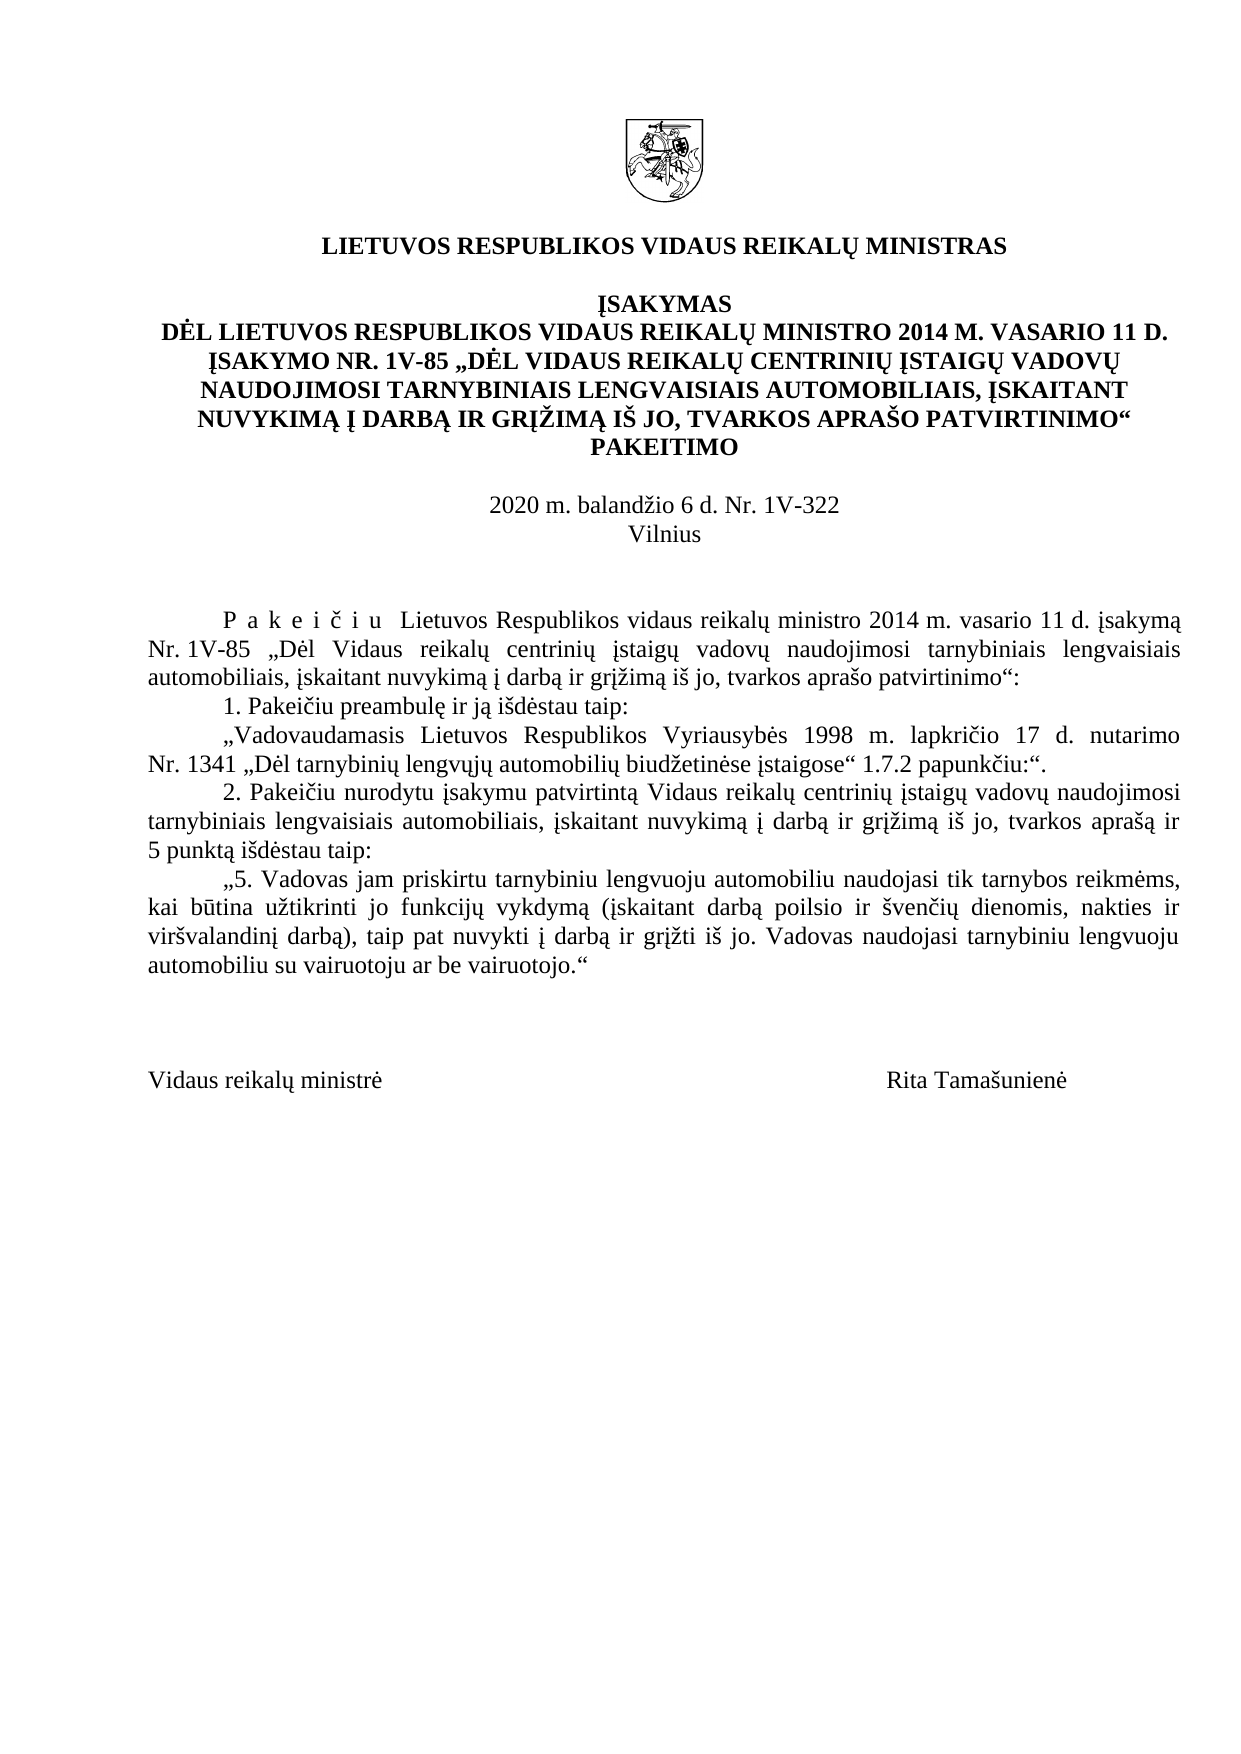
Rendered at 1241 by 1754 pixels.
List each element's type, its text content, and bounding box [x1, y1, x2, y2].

text 2020 m. balandžio 6 d. Nr. 1V-322 [148, 490, 1181, 519]
text Pakeičiu Lietuvos Respublikos vidaus reikalų ministro 2014 m. vasario 11 d. įsakymą Nr. 1V-85 „Dėl Vidaus reikalų centrinių įstaigų vadovų naudojimosi tarnybiniais lengvaisiais automobiliais, įskaitant nuvykimą į darbą ir grįžimą iš jo, tvarkos aprašo patvirtinimo“: [148, 605, 1181, 691]
text „5. Vadovas jam priskirtu tarnybiniu lengvuoju automobiliu naudojasi tik tarnybos reikmėms, kai būtina užtikrinti jo funkcijų vykdymą (įskaitant darbą poilsio ir švenčių dienomis, nakties ir viršvalandinį darbą), taip pat nuvykti į darbą ir grįžti iš jo. Vadovas naudojasi tarnybiniu lengvuoju automobiliu su vairuotoju ar be vairuotojo.“ [148, 864, 1181, 979]
text ĮSAKYMAS [148, 289, 1181, 317]
text 2. Pakeičiu nurodytu įsakymu patvirtintą Vidaus reikalų centrinių įstaigų vadovų naudojimosi tarnybiniais lengvaisiais automobiliais, įskaitant nuvykimą į darbą ir grįžimą iš jo, tvarkos aprašą ir 5 punktą išdėstau taip: [148, 777, 1181, 864]
text „Vadovaudamasis Lietuvos Respublikos Vyriausybės 1998 m. lapkričio 17 d. nutarimo Nr. 1341 „Dėl tarnybinių lengvųjų automobilių biudžetinėse įstaigose“ 1.7.2 papunkčiu:“. [148, 720, 1181, 777]
text LIETUVOS RESPUBLIKOS VIDAUS REIKALŲ MINISTRAS [148, 231, 1181, 260]
subtitle DĖL LIETUVOS RESPUBLIKOS VIDAUS REIKALŲ MINISTRO 2014 M. VASARIO 11 D. ĮSAKYMO NR. 1V-85 „DĖL VIDAUS REIKALŲ CENTRINIŲ ĮSTAIGŲ VADOVŲ NAUDOJIMOSI TARNYBINIAIS LENGVAISIAIS AUTOMOBILIAIS, ĮSKAITANT NUVYKIMĄ Į DARBĄ IR GRĮŽIMĄ IŠ JO, TVARKOS APRAŠO PATVIRTINIMO“ PAKEITIMO [148, 317, 1181, 461]
text Vilnius [148, 519, 1181, 547]
text 1. Pakeičiu preambulę ir ją išdėstau taip: [148, 691, 1181, 720]
text Vidaus reikalų ministrė Rita Tamašunienė [148, 1065, 1181, 1094]
